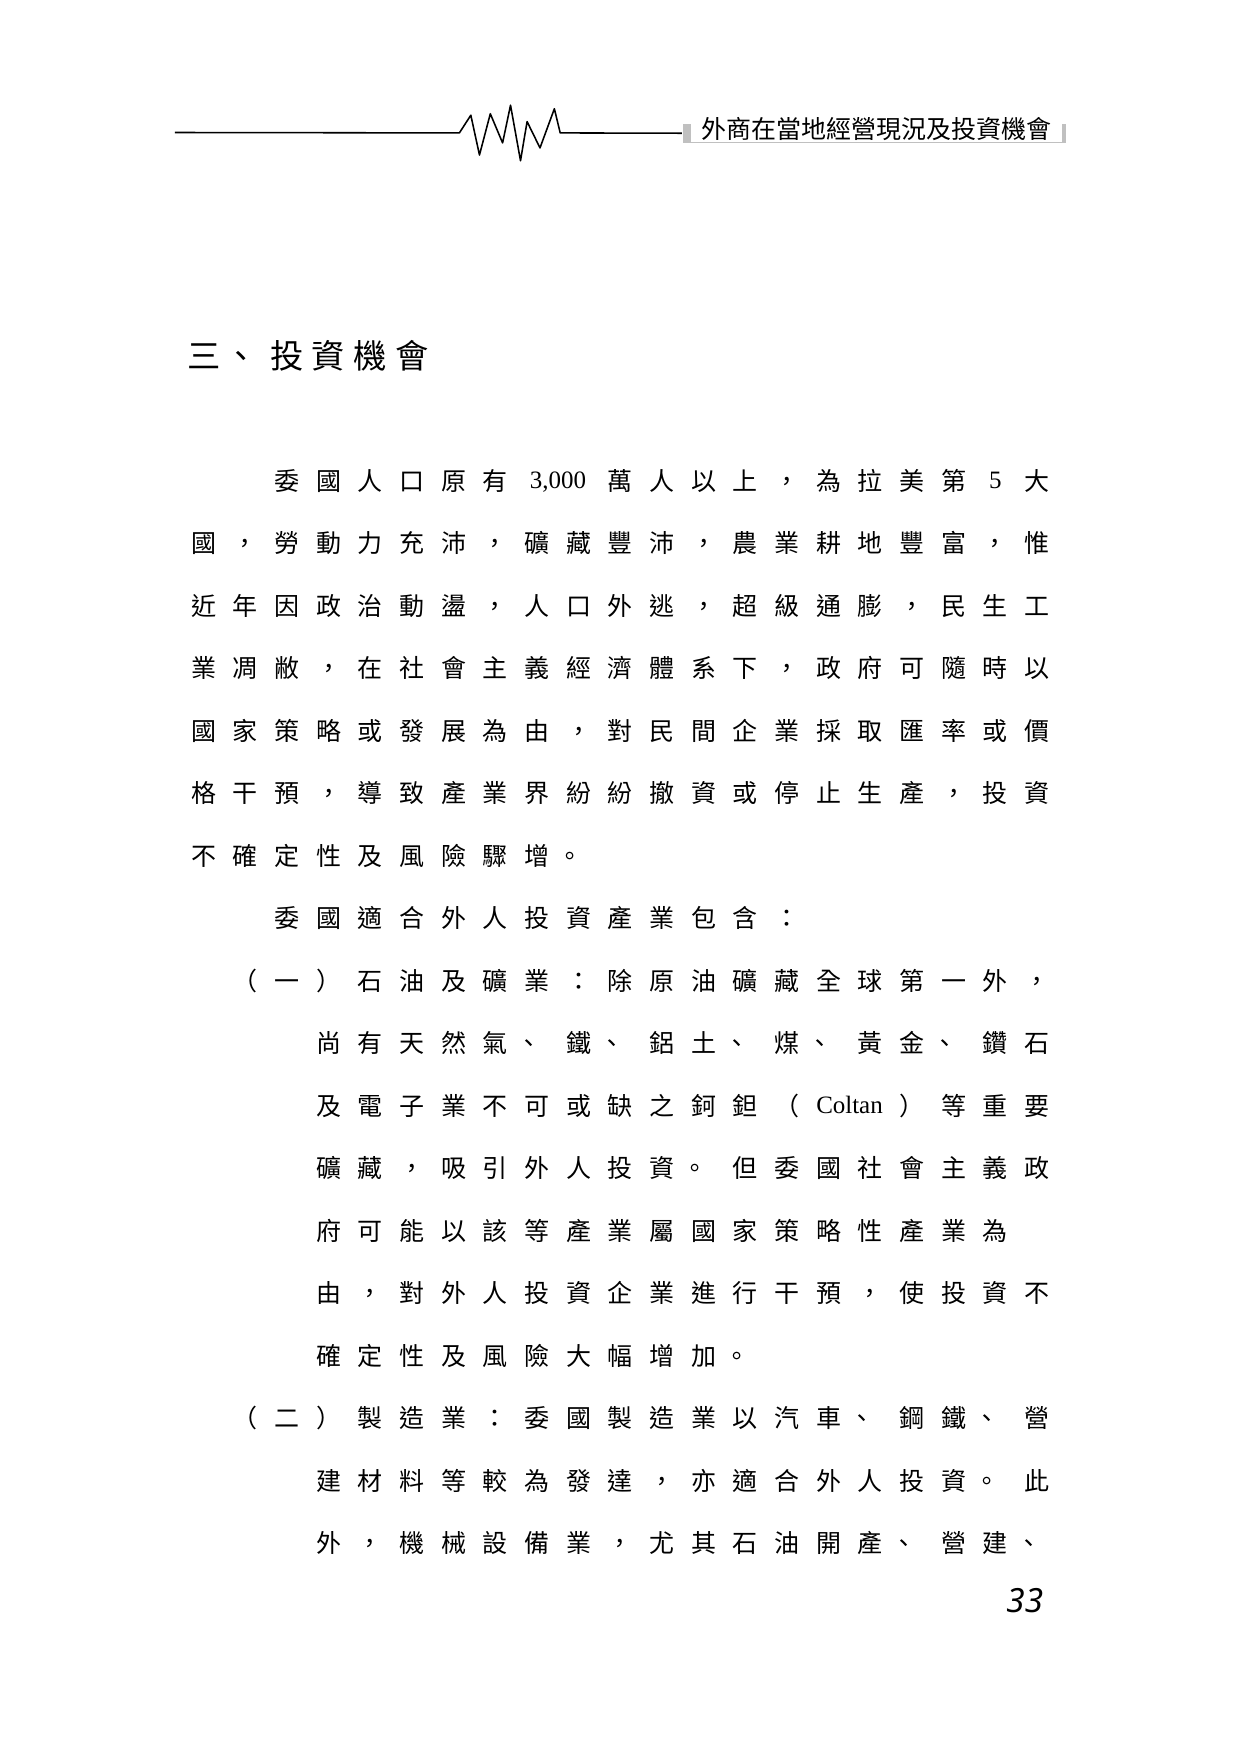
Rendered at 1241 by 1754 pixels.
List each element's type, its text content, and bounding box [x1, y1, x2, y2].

text （一）石油及礦業：除原油礦藏全球第一外，尚有天然氣、鐵、鋁土、煤、黃金、鑽石及電子業不可或缺之鈳鉭（Coltan）等重要礦藏，吸引外人投資。但委國社會主義政府可能以該等產業屬國家策略性產業為由，對外人投資企業進行干預，使投資不確定性及風險大幅增加。 [207, 938, 1058, 1375]
text 委國人口原有3,000萬人以上，為拉美第5大國，勞動力充沛，礦藏豐沛，農業耕地豐富，惟近年因政治動盪，人口外逃，超級通膨，民生工業凋敝，在社會主義經濟體系下，政府可隨時以國家策略或發展為由，對民間企業採取匯率或價格干預，導致產業界紛紛撤資或停止生產，投資不確定性及風險驟增。 [183, 438, 1058, 875]
text （二）製造業：委國製造業以汽車、鋼鐵、營建材料等較為發達，亦適合外人投資。此外，機械設備業，尤其石油開產、營建、 [207, 1375, 1058, 1563]
text 委國適合外人投資產業包含： [183, 875, 1058, 938]
text 三、投資機會 [183, 313, 1058, 375]
